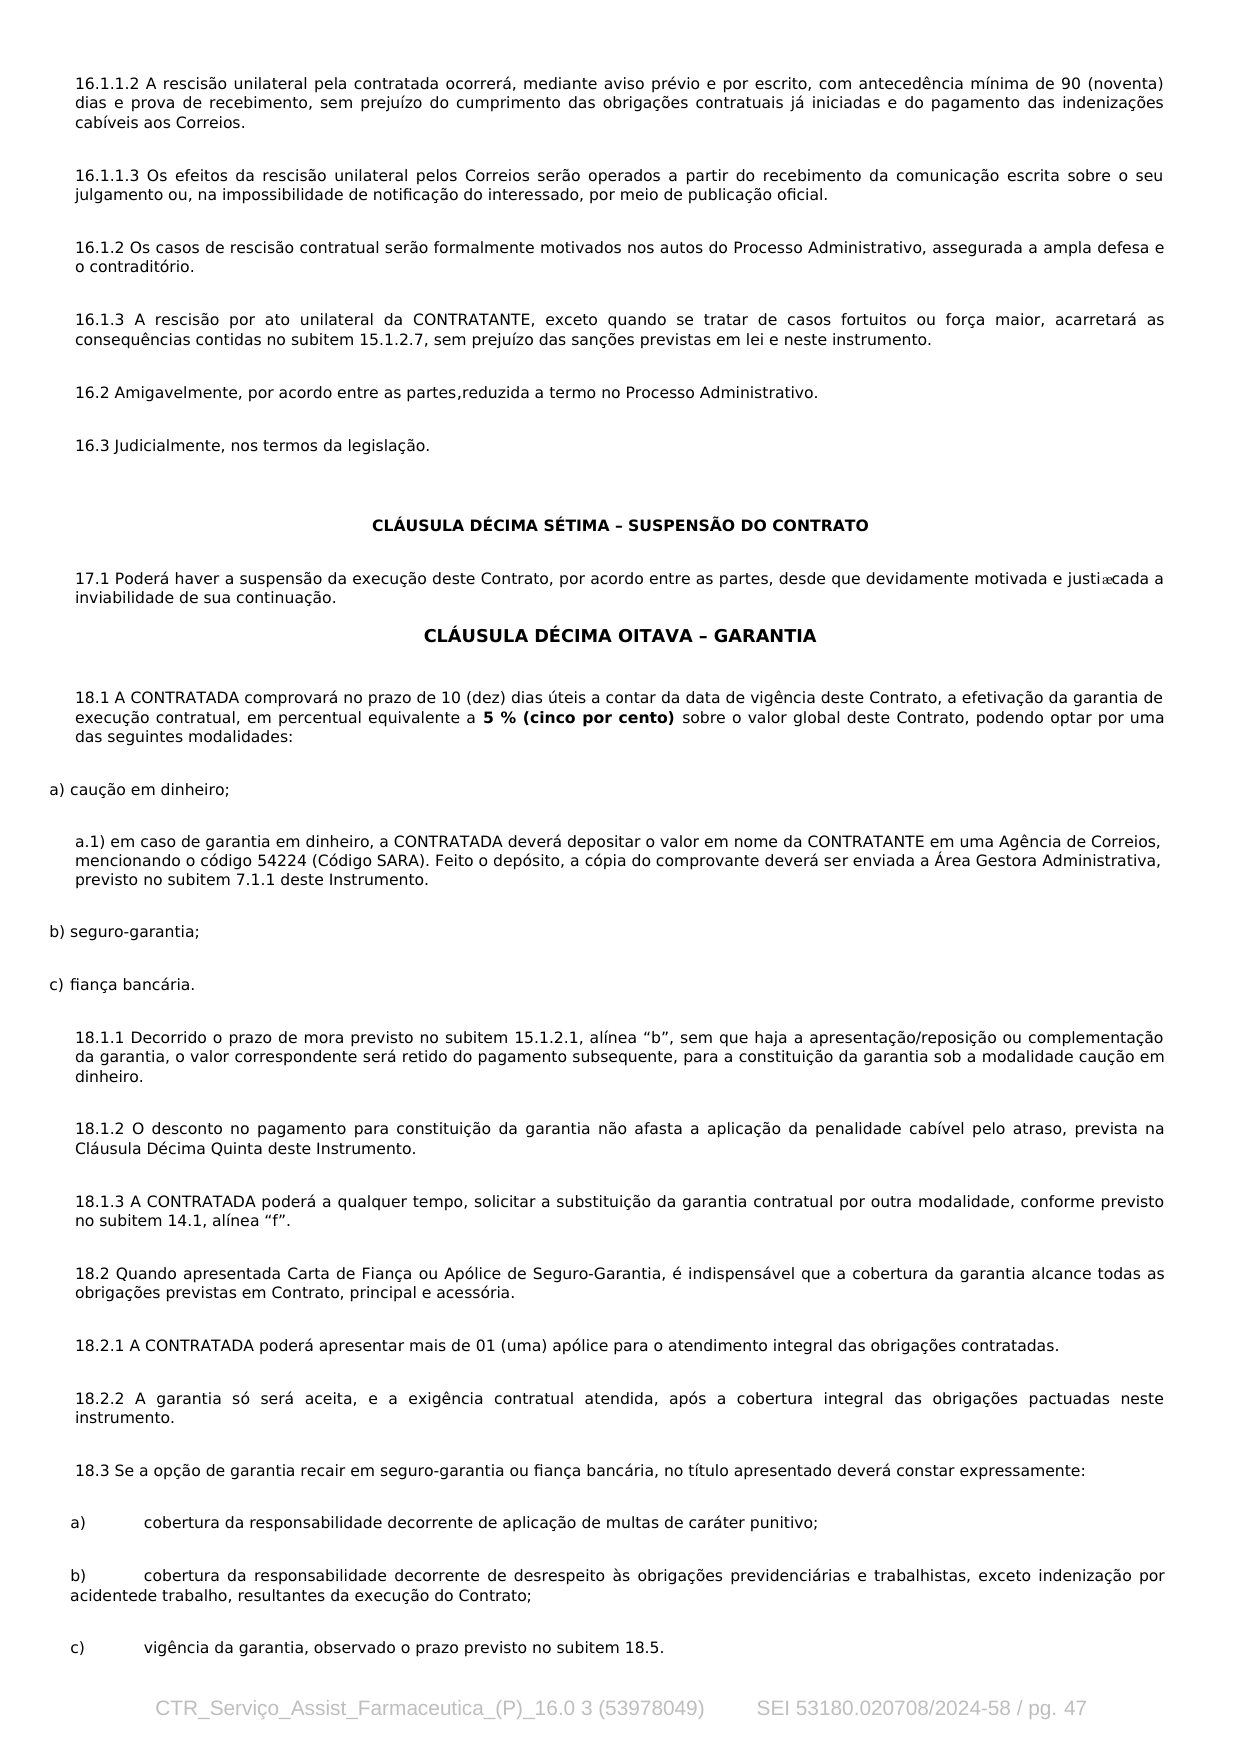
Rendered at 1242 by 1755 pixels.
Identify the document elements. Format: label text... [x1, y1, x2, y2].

list seguro-garantia; [49, 923, 1166, 941]
text 16.3 Judicialmente, nos termos da legislação. [75, 437, 1166, 455]
text 18.1.3 A CONTRATADA poderá a qualquer tempo, solicitar a substituição da garantia contratual por outra modalidade, conforme previsto no subitem 14.1, alínea “f”. [75, 1192, 1166, 1230]
text 16.1.2 Os casos de rescisão contratual serão formalmente motivados nos autos do Processo Administrativo, assegurada a ampla defesa e o contraditório. [75, 239, 1166, 277]
text CLÁUSULA DÉCIMA SÉTIMA – SUSPENSÃO DO CONTRATO [70, 517, 1171, 535]
text 18.3 Se a opção de garantia recair em seguro-garantia ou fiança bancária, no título apresentado deverá constar expressamente: [75, 1462, 1166, 1480]
text 16.2 Amigavelmente, por acordo entre as partes,reduzida a termo no Processo Administrativo. [75, 383, 1166, 403]
text 18.2 Quando apresentada Carta de Fiança ou Apólice de Seguro-Garantia, é indispensável que a cobertura da garantia alcance todas as obrigações previstas em Contrato, principal e acessória. [75, 1265, 1166, 1302]
list fiança bancária. [49, 976, 1166, 994]
text 16.1.1.2 A rescisão unilateral pela contratada ocorrerá, mediante aviso prévio e por escrito, com antecedência mínima de 90 (noventa) dias e prova de recebimento, sem prejuízo do cumprimento das obrigações contratuais já iniciadas e do pagamento das indenizações cabíveis aos Correios. [75, 75, 1166, 132]
text 17.1 Poderá haver a suspensão da execução deste Contrato, por acordo entre as partes, desde que devidamente motivada e justicada a inviabilidade de sua continuação. [75, 570, 1166, 608]
text 18.2.1 A CONTRATADA poderá apresentar mais de 01 (uma) apólice para o atendimento integral das obrigações contratadas. [75, 1337, 1166, 1355]
text 16.1.1.3 Os efeitos da rescisão unilateral pelos Correios serão operados a partir do recebimento da comunicação escrita sobre o seu julgamento ou, na impossibilidade de notificação do interessado, por meio de publicação oficial. [75, 167, 1166, 204]
text 18.1.1 Decorrido o prazo de mora previsto no subitem 15.1.2.1, alínea “b”, sem que haja a apresentação/reposição ou complementação da garantia, o valor correspondente será retido do pagamento subsequente, para a constituição da garantia sob a modalidade caução em dinheiro. [75, 1029, 1166, 1086]
list cobertura da responsabilidade decorrente de desrespeito às obrigações previdenciárias e trabalhistas, exceto indenização por acidentede trabalho, resultantes da execução do Contrato; [70, 1567, 1166, 1605]
list cobertura da responsabilidade decorrente de aplicação de multas de caráter punitivo; [70, 1514, 1166, 1533]
text 18.2.2 A garantia só será aceita, e a exigência contratual atendida, após a cobertura integral das obrigações pactuadas neste instrumento. [75, 1389, 1166, 1427]
text a.1) em caso de garantia em dinheiro, a CONTRATADA deverá depositar o valor em nome da CONTRATANTE em uma Agência de Correios, mencionando o código 54224 (Código SARA). Feito o depósito, a cópia do comprovante deverá ser enviada a Área Gestora Administrativa, previsto no subitem 7.1.1 deste Instrumento. [75, 833, 1182, 889]
subtitle CLÁUSULA DÉCIMA OITAVA – GARANTIA [70, 626, 1170, 647]
list vigência da garantia, observado o prazo previsto no subitem 18.5. [70, 1639, 1166, 1658]
text 18.1 A CONTRATADA comprovará no prazo de 10 (dez) dias úteis a contar da data de vigência deste Contrato, a efetivação da garantia de execução contratual, em percentual equivalente a 5 % (cinco por cento) sobre o valor global deste Contrato, podendo optar por uma das seguintes modalidades: [75, 689, 1166, 746]
list caução em dinheiro; [49, 781, 1166, 799]
text 18.1.2 O desconto no pagamento para constituição da garantia não afasta a aplicação da penalidade cabível pelo atraso, prevista na Cláusula Décima Quinta deste Instrumento. [75, 1120, 1166, 1158]
text 16.1.3 A rescisão por ato unilateral da CONTRATANTE, exceto quando se tratar de casos fortuitos ou força maior, acarretará as consequências contidas no subitem 15.1.2.7, sem prejuízo das sanções previstas em lei e neste instrumento. [75, 311, 1166, 349]
